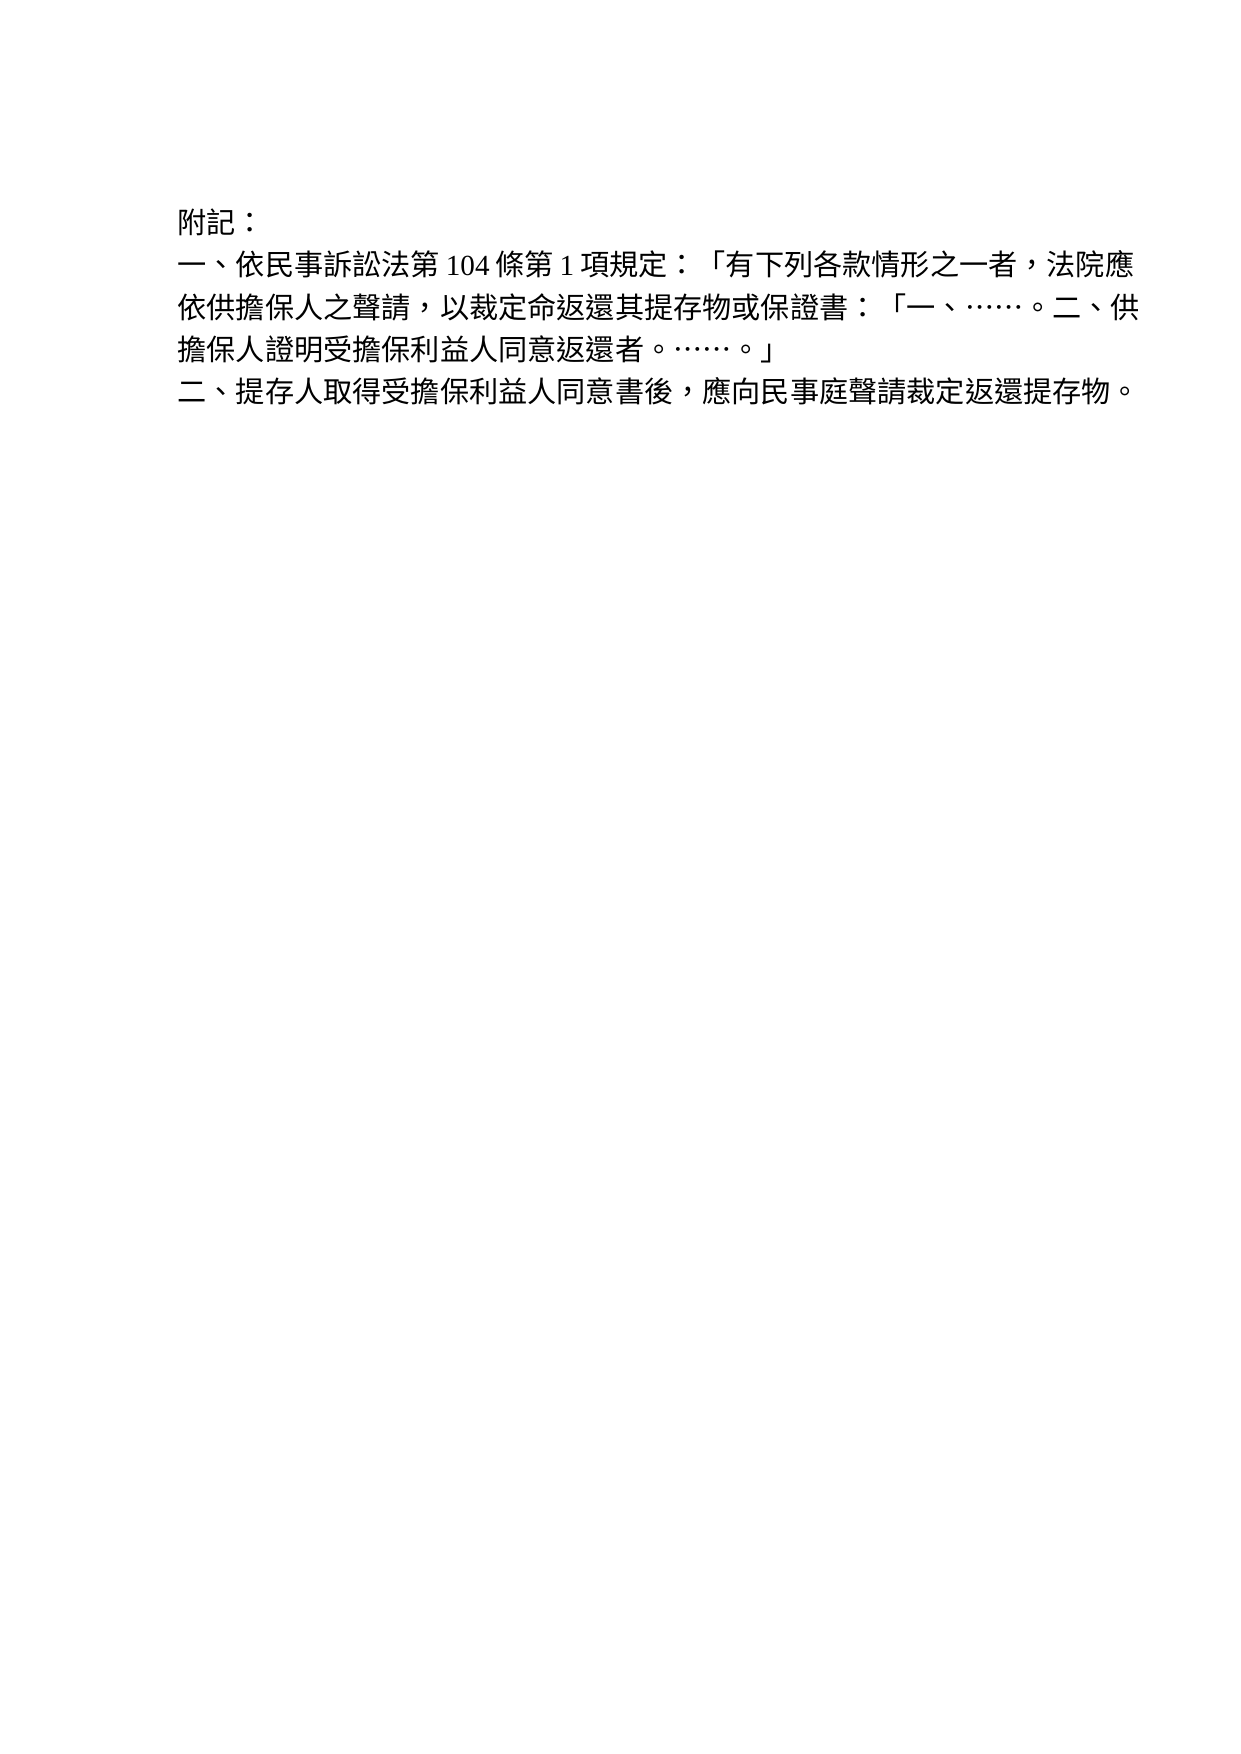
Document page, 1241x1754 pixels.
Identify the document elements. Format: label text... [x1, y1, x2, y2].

text 附記： [177, 199, 1152, 242]
text 一、依民事訴訟法第104條第1項規定：「有下列各款情形之一者，法院應依供擔保人之聲請，以裁定命返還其提存物或保證書：「一、……。二、供擔保人證明受擔保利益人同意返還者。……。」 [177, 242, 1152, 369]
text 二、提存人取得受擔保利益人同意書後，應向民事庭聲請裁定返還提存物。 [177, 369, 1152, 411]
